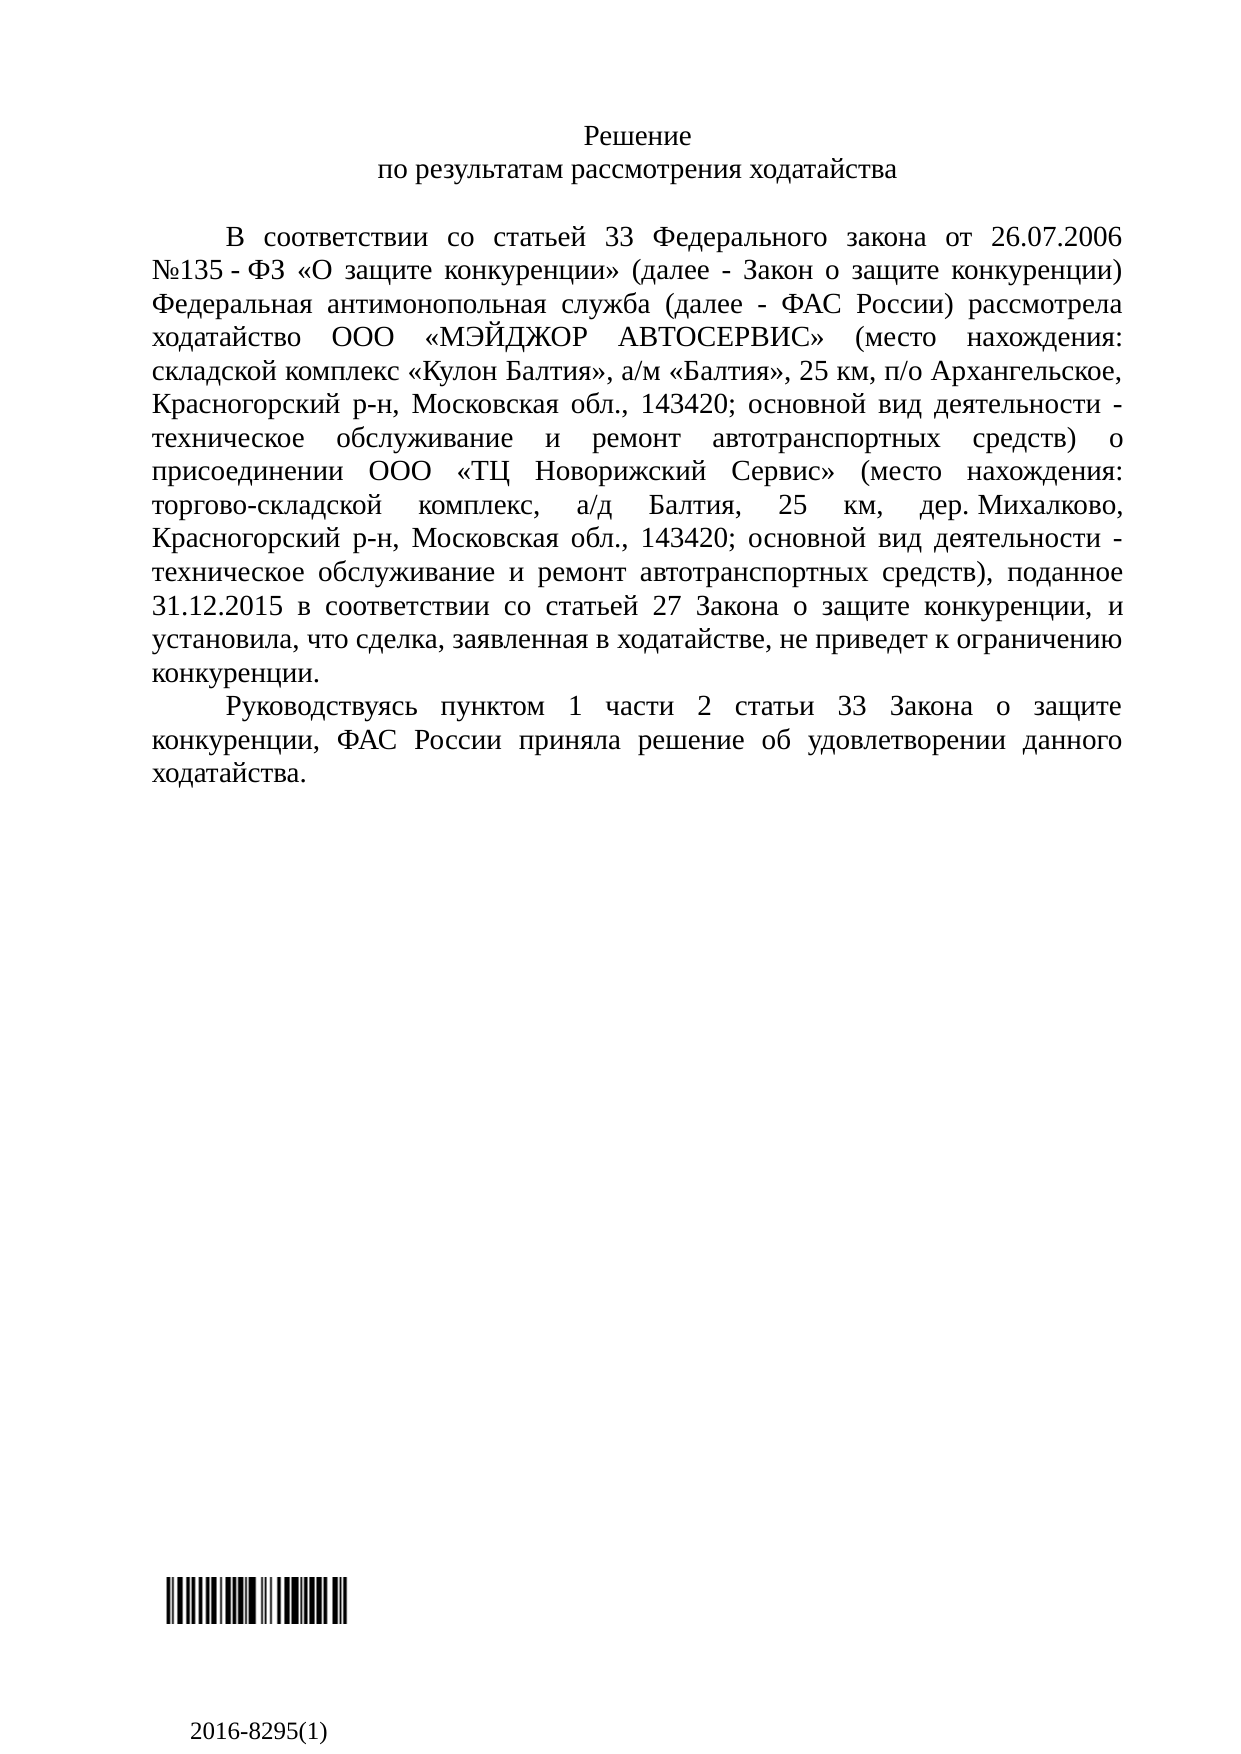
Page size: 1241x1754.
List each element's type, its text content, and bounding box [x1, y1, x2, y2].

text по результатам рассмотрения ходатайства [152, 152, 1123, 185]
text Руководствуясь пунктом 1 части 2 статьи 33 Закона о защите конкуренции, ФАС России приняла решение об удовлетворении данного ходатайства. [152, 688, 1123, 789]
text В соответствии со статьей 33 Федерального закона от 26.07.2006 №135 - ФЗ «О защите конкуренции» (далее - Закон о защите конкуренции) Федеральная антимонопольная служба (далее - ФАС России) рассмотрела ходатайство ООО «МЭЙДЖОР АВТОСЕРВИС» (место нахождения: складской комплекс «Кулон Балтия», а/м «Балтия», 25 км, п/о Архангельское, Красногорский р-н, Московская обл., 143420; основной вид деятельности - техническое обслуживание и ремонт автотранспортных средств) о присоединении ООО «ТЦ Новорижский Сервис» (место нахождения: торгово-складской комплекс, а/д Балтия, 25 км, дер. Михалково, Красногорский р-н, Московская обл., 143420; основной вид деятельности - техническое обслуживание и ремонт автотранспортных средств), поданное 31.12.2015 в соответствии со статьей 27 Закона о защите конкуренции, и установила, что сделка, заявленная в ходатайстве, не приведет к ограничению конкуренции. [152, 219, 1123, 688]
text Решение [152, 118, 1123, 152]
picture [151, 1577, 365, 1624]
